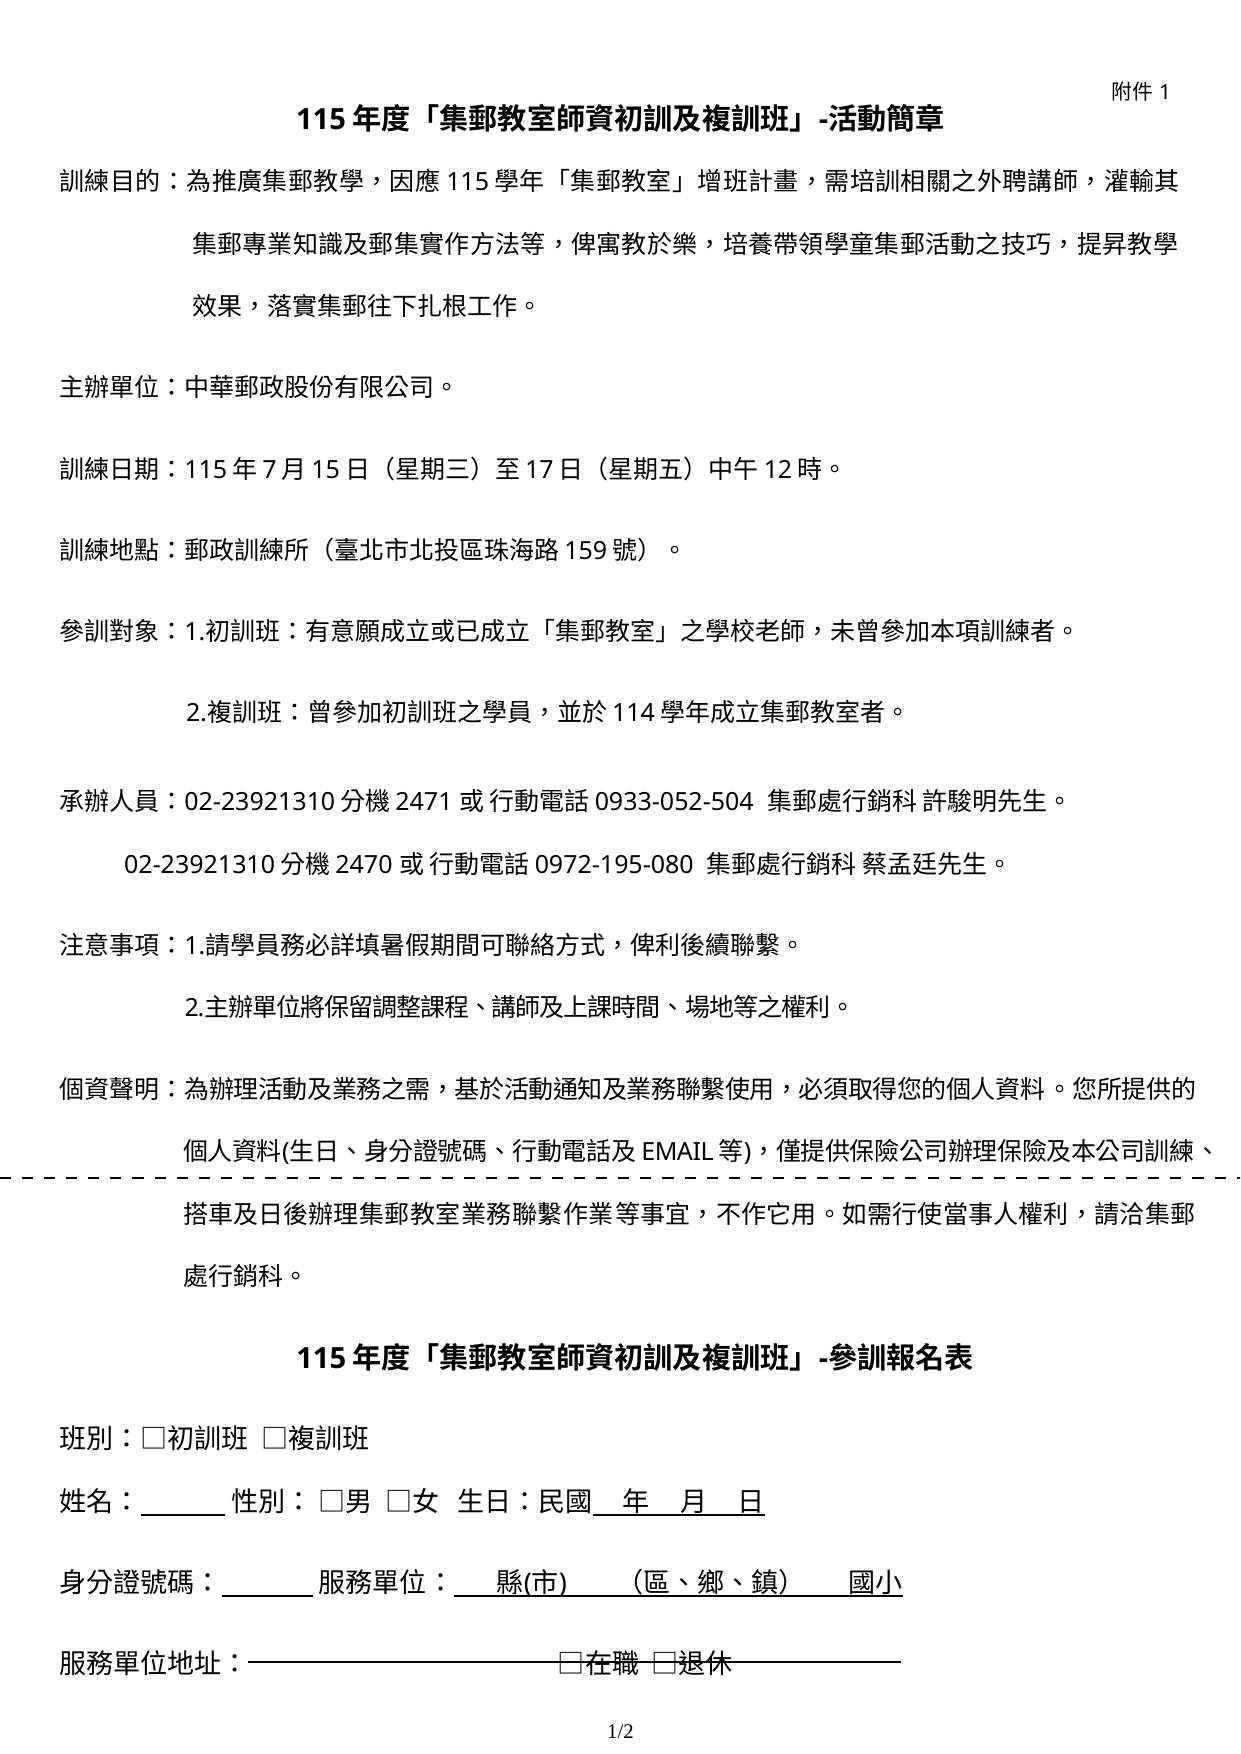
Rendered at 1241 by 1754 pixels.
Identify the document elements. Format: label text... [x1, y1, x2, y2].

text 訓練目的：為推廣集郵教學，因應115學年「集郵教室」增班計畫，需培訓相關之外聘講師，灌輸其集郵專業知識及郵集實作方法等，俾寓教於樂，培養帶領學童集郵活動之技巧，提昇教學效果，落實集郵往下扎根工作。 [59, 138, 1181, 326]
text 訓練日期：115年7月15日（星期三）至17日（星期五）中午12時。 [59, 426, 1181, 488]
text 身分證號碼： 服務單位： 縣(市) （區、鄉、鎮） 國小 [59, 1539, 1211, 1602]
text 主辦單位：中華郵政股份有限公司。 [59, 344, 1181, 407]
text 注意事項：1.請學員務必詳填暑假期間可聯絡方式，俾利後續聯繫。 [59, 902, 1181, 964]
text 115年度「集郵教室師資初訓及複訓班」-活動簡章 [59, 76, 1181, 138]
text 承辦人員：02-23921310分機2471 或 行動電話0933-052-504 集郵處行銷科 許駿明先生。 [59, 758, 1181, 821]
text 參訓對象：1.初訓班：有意願成立或已成立「集郵教室」之學校老師，未曾參加本項訓練者。 [59, 588, 1181, 651]
text 2.主辦單位將保留調整課程、講師及上課時間、場地等之權利。 [59, 964, 1181, 1027]
text 姓名： 性別： □男 □女 生日：民國 年 月 日 [59, 1458, 1181, 1521]
text 115年度「集郵教室師資初訓及複訓班」-參訓報名表 [88, 1314, 1181, 1377]
text 2.複訓班：曾參加初訓班之學員，並於114學年成立集郵教室者。 [186, 669, 1181, 732]
text 服務單位地址： □在職 □退休 [59, 1621, 1181, 1683]
text 02-23921310分機2470 或 行動電話0972-195-080 集郵處行銷科 蔡孟廷先生。 [59, 821, 1181, 883]
text 班別：□初訓班 □複訓班 [59, 1396, 1181, 1458]
text 個資聲明：為辦理活動及業務之需，基於活動通知及業務聯繫使用，必須取得您的個人資料。您所提供的個人資料(生日、身分證號碼、行動電話及EMAIL等)，僅提供保險公司辦理保險及本公司訓練、搭車及日後辦理集郵教室業務聯繫作業等事宜，不作它用。如需行使當事人權利，請洽集郵處行銷科。 [59, 1046, 1196, 1296]
text 訓練地點：郵政訓練所（臺北市北投區珠海路159號）。 [59, 507, 1181, 569]
